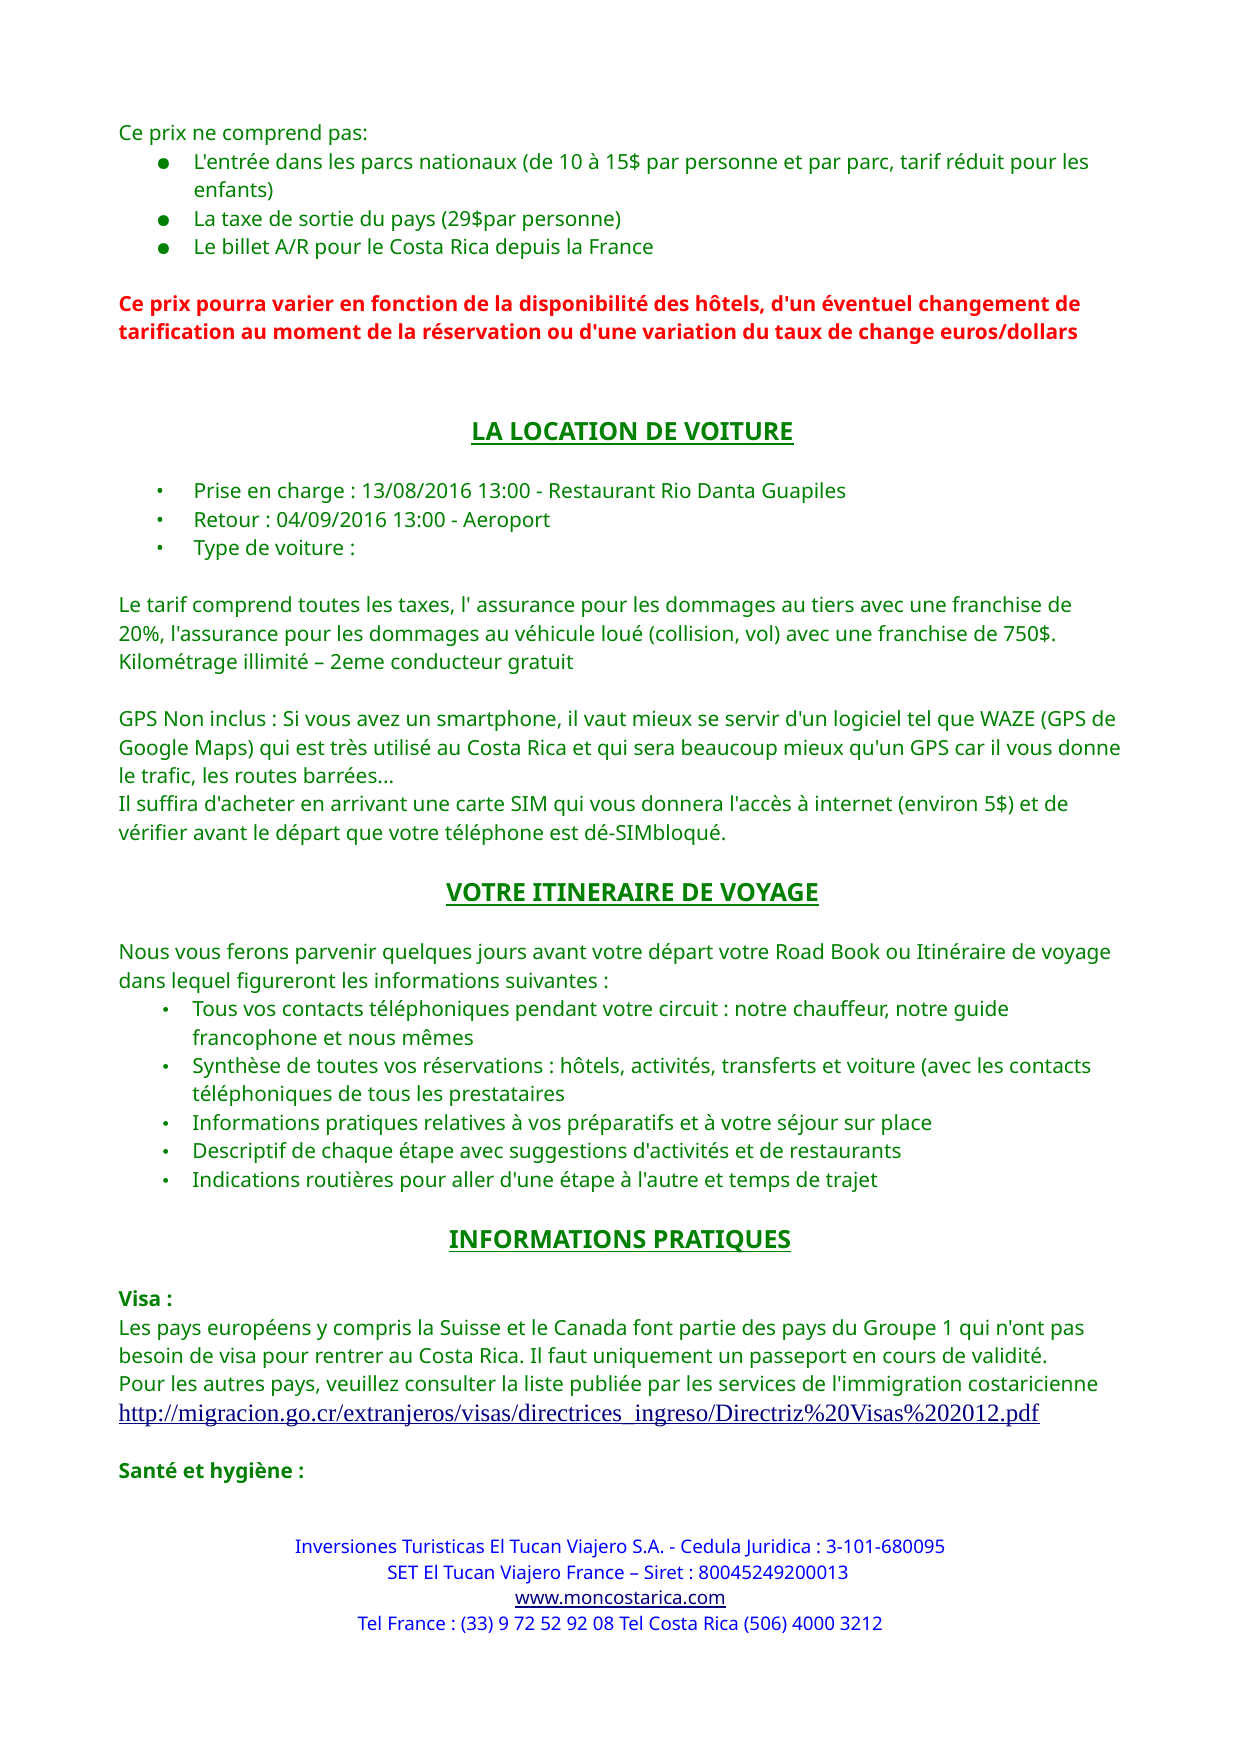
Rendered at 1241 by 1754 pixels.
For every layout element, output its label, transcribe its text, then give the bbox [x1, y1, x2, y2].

text Le tarif comprend toutes les taxes, l' assurance pour les dommages au tiers avec une franchise de 20%, l'assurance pour les dommages au véhicule loué (collision, vol) avec une franchise de 750$. [118, 591, 1122, 647]
list Tous vos contacts téléphoniques pendant votre circuit : notre chauffeur, notre guide francophone et nous mêmes [162, 994, 1122, 1051]
list Descriptif de chaque étape avec suggestions d'activités et de restaurants [162, 1136, 1122, 1165]
text LA LOCATION DE VOITURE [118, 414, 1146, 448]
list Indications routières pour aller d'une étape à l'autre et temps de trajet [162, 1165, 1122, 1193]
list Le billet A/R pour le Costa Rica depuis la France [156, 232, 1122, 261]
text Visa : [118, 1284, 1122, 1313]
text VOTRE ITINERAIRE DE VOYAGE [118, 875, 1146, 909]
text INFORMATIONS PRATIQUES [118, 1222, 1122, 1256]
text Ce prix ne comprend pas: [118, 118, 1122, 147]
text GPS Non inclus : Si vous avez un smartphone, il vaut mieux se servir d'un logiciel tel que WAZE (GPS de Google Maps) qui est très utilisé au Costa Rica et qui sera beaucoup mieux qu'un GPS car il vous donne le trafic, les routes barrées... Il suffira d'acheter en arrivant une carte SIM qui vous donnera l'accès à internet (environ 5$) et de vérifier avant le départ que votre téléphone est dé-SIMbloqué. [118, 704, 1122, 846]
text Pour les autres pays, veuillez consulter la liste publiée par les services de l'immigration costaricienne [118, 1369, 1122, 1398]
text http://migracion.go.cr/extranjeros/visas/directrices_ingreso/Directriz%20Visas%202012.pdf [118, 1398, 1122, 1427]
text Nous vous ferons parvenir quelques jours avant votre départ votre Road Book ou Itinéraire de voyage dans lequel figureront les informations suivantes : [118, 937, 1146, 994]
text Les pays européens y compris la Suisse et le Canada font partie des pays du Groupe 1 qui n'ont pas besoin de visa pour rentrer au Costa Rica. Il faut uniquement un passeport en cours de validité. [118, 1313, 1122, 1369]
list Informations pratiques relatives à vos préparatifs et à votre séjour sur place [162, 1108, 1122, 1136]
list Synthèse de toutes vos réservations : hôtels, activités, transferts et voiture (avec les contacts téléphoniques de tous les prestataires [162, 1051, 1122, 1108]
list Retour : 04/09/2016 13:00 - Aeroport [156, 505, 1122, 533]
list Type de voiture : [156, 533, 1122, 562]
list Prise en charge : 13/08/2016 13:00 - Restaurant Rio Danta Guapiles [156, 476, 1122, 505]
text Ce prix pourra varier en fonction de la disponibilité des hôtels, d'un éventuel changement de tarification au moment de la réservation ou d'une variation du taux de change euros/dollars [118, 289, 1122, 346]
text Santé et hygiène : [118, 1456, 1122, 1484]
text Kilométrage illimité – 2eme conducteur gratuit [118, 647, 1122, 676]
list La taxe de sortie du pays (29$par personne) [156, 204, 1122, 232]
list L'entrée dans les parcs nationaux (de 10 à 15$ par personne et par parc, tarif réduit pour les enfants) [156, 147, 1122, 204]
